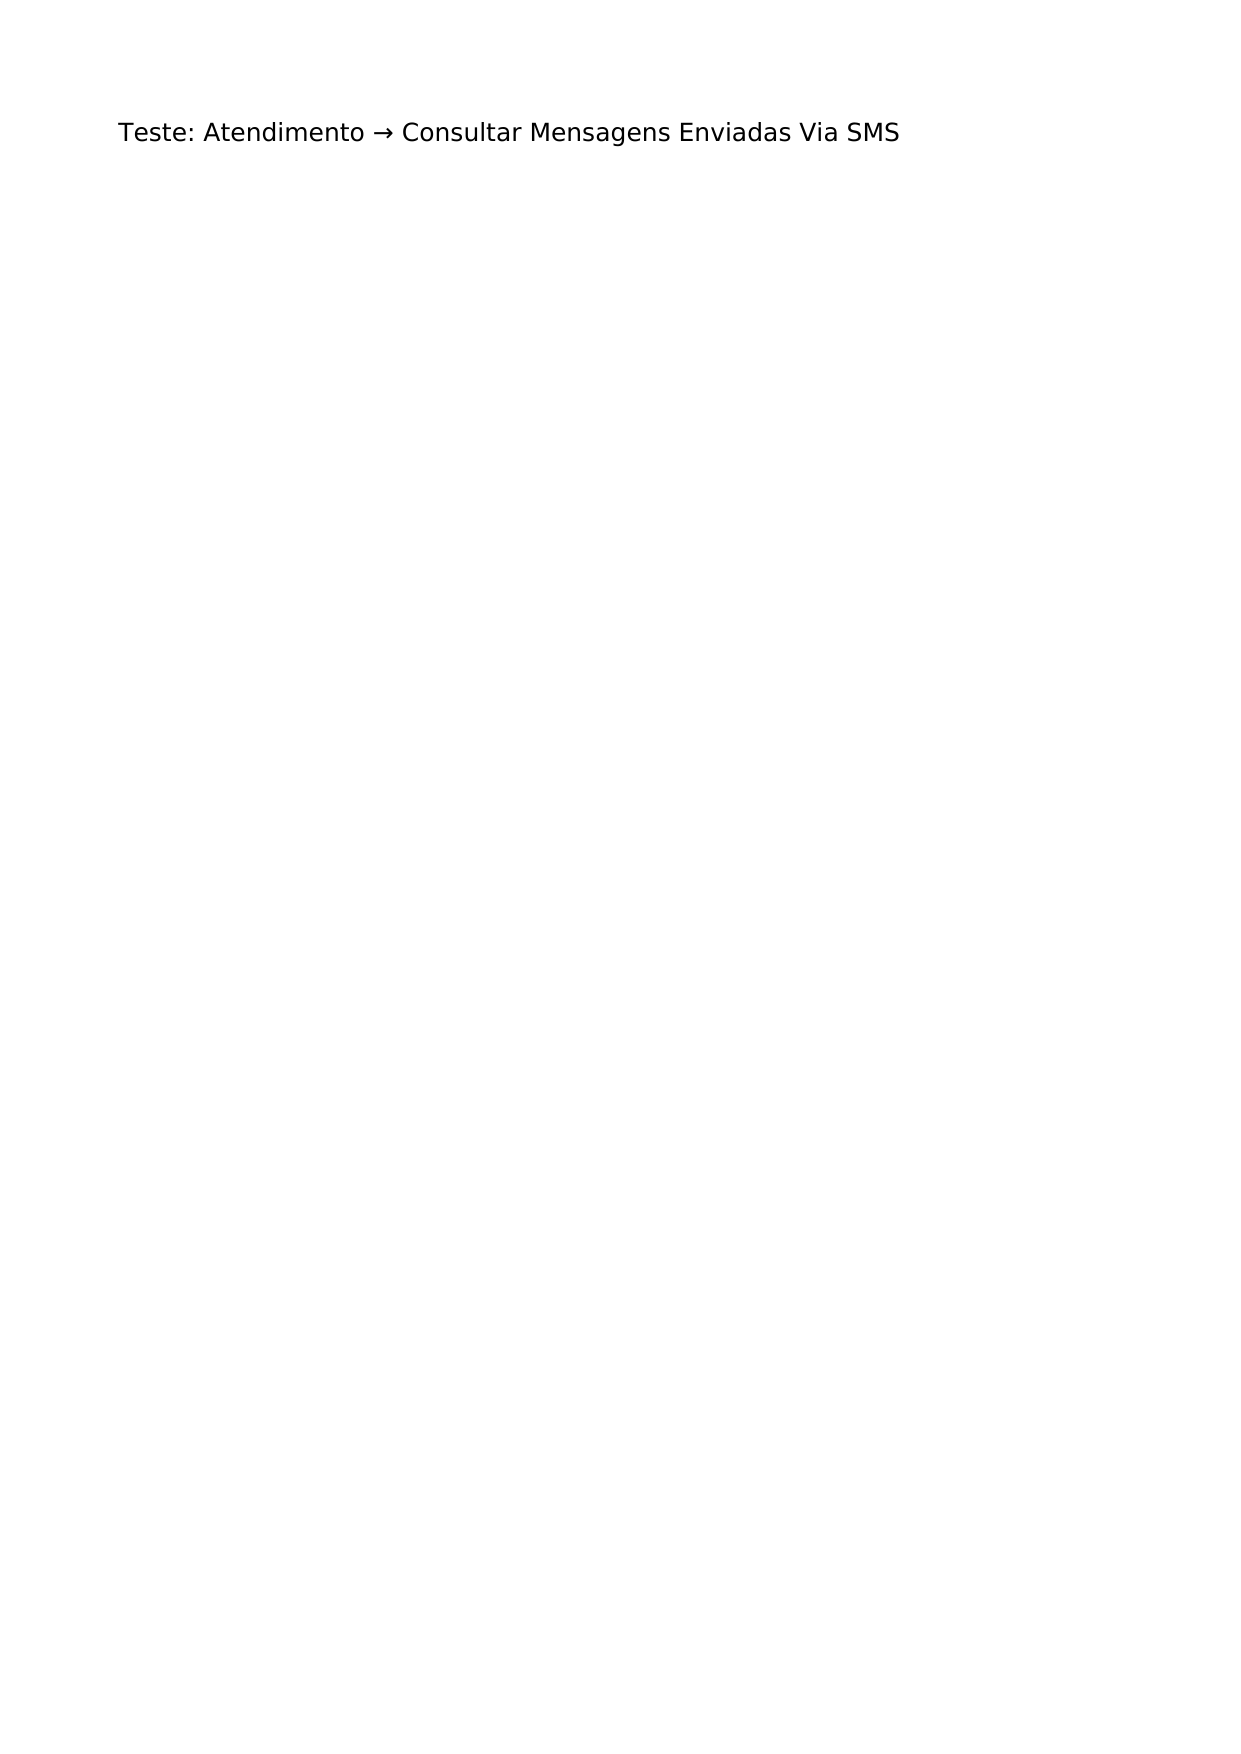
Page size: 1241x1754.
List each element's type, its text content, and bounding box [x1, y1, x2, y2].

text Teste: Atendimento → Consultar Mensagens Enviadas Via SMS [118, 118, 1122, 147]
